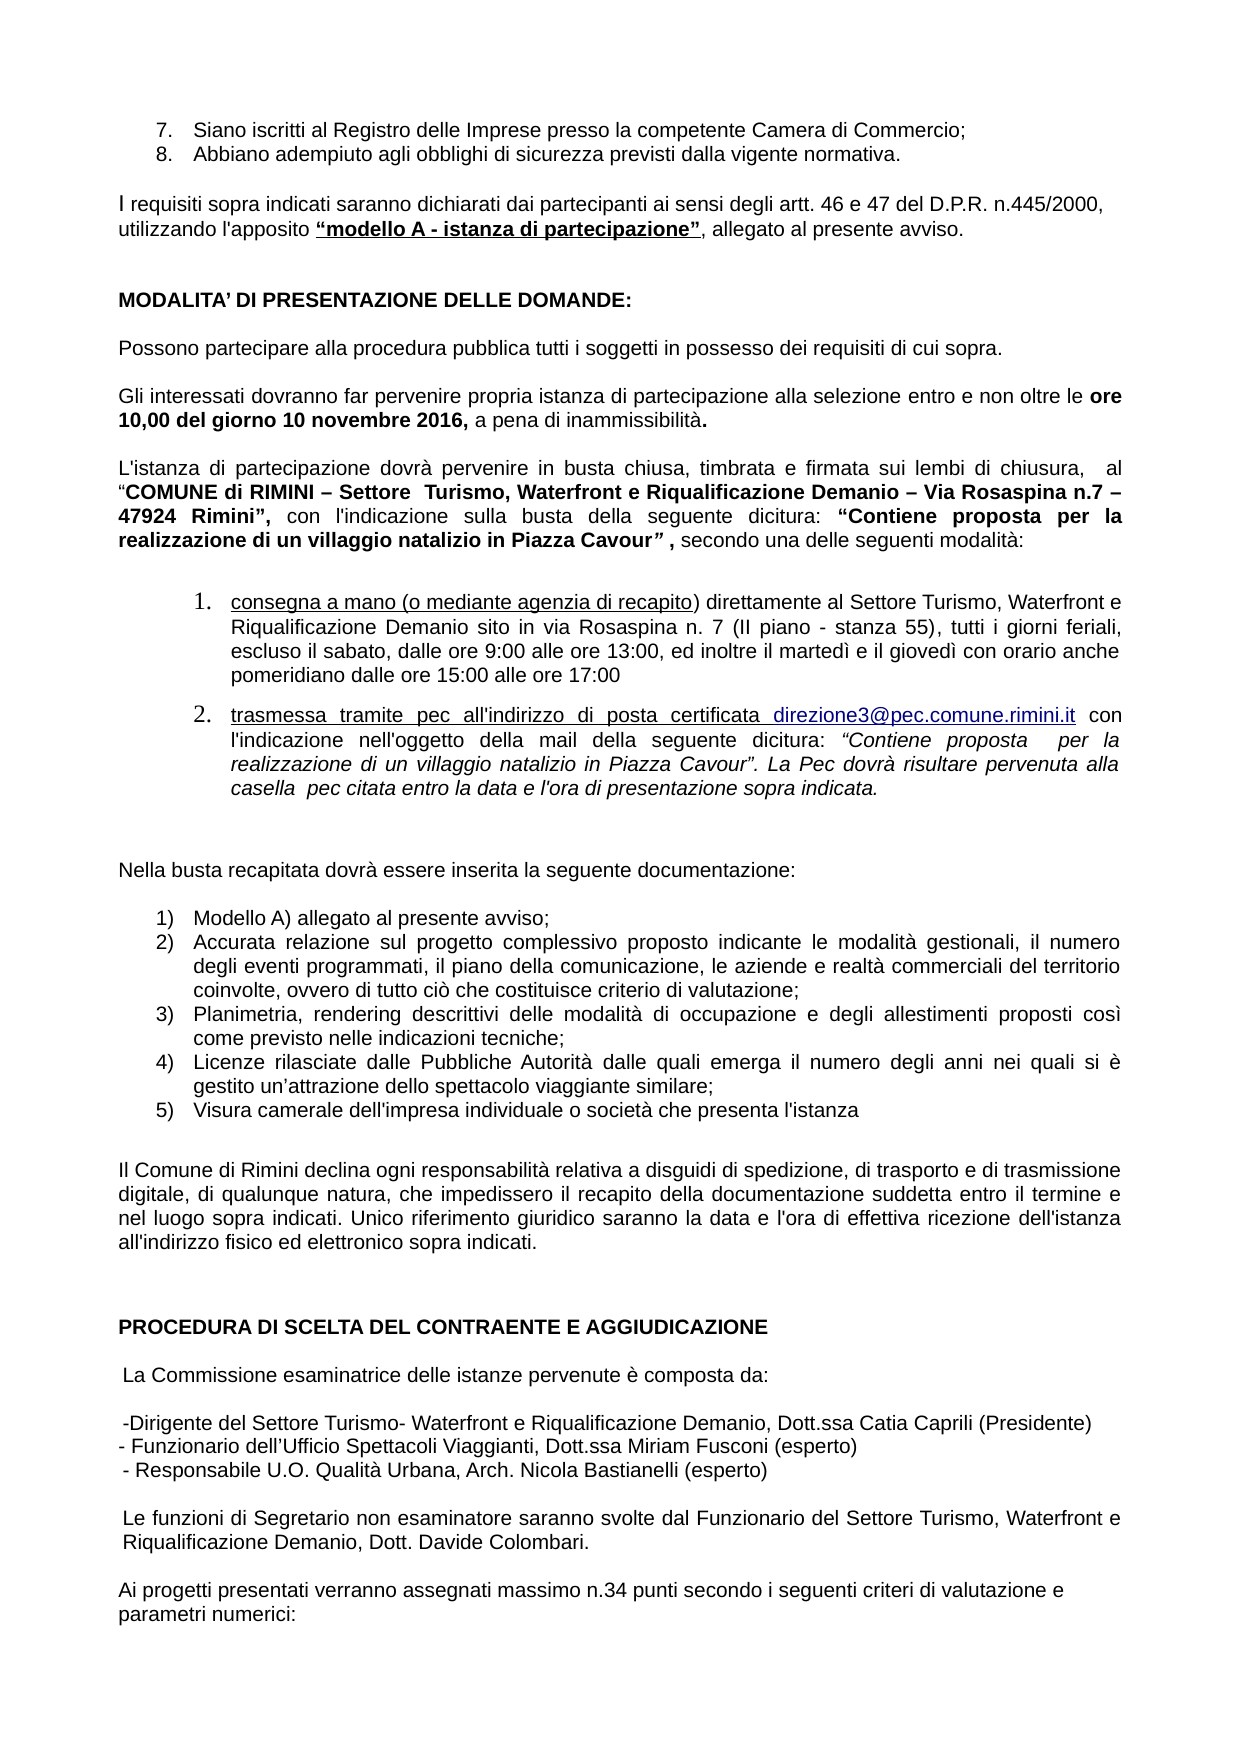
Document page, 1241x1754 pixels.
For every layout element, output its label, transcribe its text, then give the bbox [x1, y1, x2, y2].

text Nella busta recapitata dovrà essere inserita la seguente documentazione: [118, 858, 1122, 882]
list Licenze rilasciate dalle Pubbliche Autorità dalle quali emerga il numero degli anni nei quali si è gestito un’attrazione dello spettacolo viaggiante similare; [156, 1050, 1122, 1098]
text Ai progetti presentati verranno assegnati massimo n.34 punti secondo i seguenti criteri di valutazione e parametri numerici: [118, 1578, 1122, 1626]
list consegna a mano (o mediante agenzia di recapito) direttamente al Settore Turismo, Waterfront e Riqualificazione Demanio sito in via Rosaspina n. 7 (II piano - stanza 55), tutti i giorni feriali, escluso il sabato, dalle ore 9:00 alle ore 13:00, ed inoltre il martedì e il giovedì con orario anche pomeridiano dalle ore 15:00 alle ore 17:00 [193, 586, 1122, 687]
text -Dirigente del Settore Turismo- Waterfront e Riqualificazione Demanio, Dott.ssa Catia Caprili (Presidente) [122, 1410, 1122, 1434]
list Planimetria, rendering descrittivi delle modalità di occupazione e degli allestimenti proposti così come previsto nelle indicazioni tecniche; [156, 1002, 1122, 1050]
text MODALITA’ DI PRESENTAZIONE DELLE DOMANDE: [118, 288, 1122, 312]
list Modello A) allegato al presente avviso; [156, 906, 1122, 930]
text Le funzioni di Segretario non esaminatore saranno svolte dal Funzionario del Settore Turismo, Waterfront e Riqualificazione Demanio, Dott. Davide Colombari. [122, 1506, 1122, 1554]
text L'istanza di partecipazione dovrà pervenire in busta chiusa, timbrata e firmata sui lembi di chiusura, al “COMUNE di RIMINI – Settore Turismo, Waterfront e Riqualificazione Demanio – Via Rosaspina n.7 – 47924 Rimini”, con l'indicazione sulla busta della seguente dicitura: “Contiene proposta per la realizzazione di un villaggio natalizio in Piazza Cavour” , secondo una delle seguenti modalità: [118, 456, 1122, 552]
text - Responsabile U.O. Qualità Urbana, Arch. Nicola Bastianelli (esperto) [122, 1458, 1122, 1482]
text - Funzionario dell’Ufficio Spettacoli Viaggianti, Dott.ssa Miriam Fusconi (esperto) [118, 1434, 1122, 1458]
list trasmessa tramite pec all'indirizzo di posta certificata direzione3@pec.comune.rimini.it con l'indicazione nell'oggetto della mail della seguente dicitura: “Contiene proposta per la realizzazione di un villaggio natalizio in Piazza Cavour”. La Pec dovrà risultare pervenuta alla casella pec citata entro la data e l'ora di presentazione sopra indicata. [193, 699, 1122, 799]
text La Commissione esaminatrice delle istanze pervenute è composta da: [122, 1362, 1122, 1386]
list Siano iscritti al Registro delle Imprese presso la competente Camera di Commercio; [156, 118, 1122, 142]
text Gli interessati dovranno far pervenire propria istanza di partecipazione alla selezione entro e non oltre le ore 10,00 del giorno 10 novembre 2016, a pena di inammissibilità. [118, 384, 1122, 432]
list Abbiano adempiuto agli obblighi di sicurezza previsti dalla vigente normativa. [156, 142, 1122, 166]
list Accurata relazione sul progetto complessivo proposto indicante le modalità gestionali, il numero degli eventi programmati, il piano della comunicazione, le aziende e realtà commerciali del territorio coinvolte, ovvero di tutto ciò che costituisce criterio di valutazione; [156, 930, 1122, 1002]
text Il Comune di Rimini declina ogni responsabilità relativa a disguidi di spedizione, di trasporto e di trasmissione digitale, di qualunque natura, che impedissero il recapito della documentazione suddetta entro il termine e nel luogo sopra indicati. Unico riferimento giuridico saranno la data e l'ora di effettiva ricezione dell'istanza all'indirizzo fisico ed elettronico sopra indicati. [118, 1158, 1122, 1254]
list Visura camerale dell'impresa individuale o società che presenta l'istanza [156, 1098, 1122, 1122]
text Possono partecipare alla procedura pubblica tutti i soggetti in possesso dei requisiti di cui sopra. [118, 336, 1122, 360]
text I requisiti sopra indicati saranno dichiarati dai partecipanti ai sensi degli artt. 46 e 47 del D.P.R. n.445/2000, utilizzando l'apposito “modello A - istanza di partecipazione”, allegato al presente avviso. [118, 190, 1122, 240]
text PROCEDURA DI SCELTA DEL CONTRAENTE E AGGIUDICAZIONE [118, 1314, 1122, 1338]
